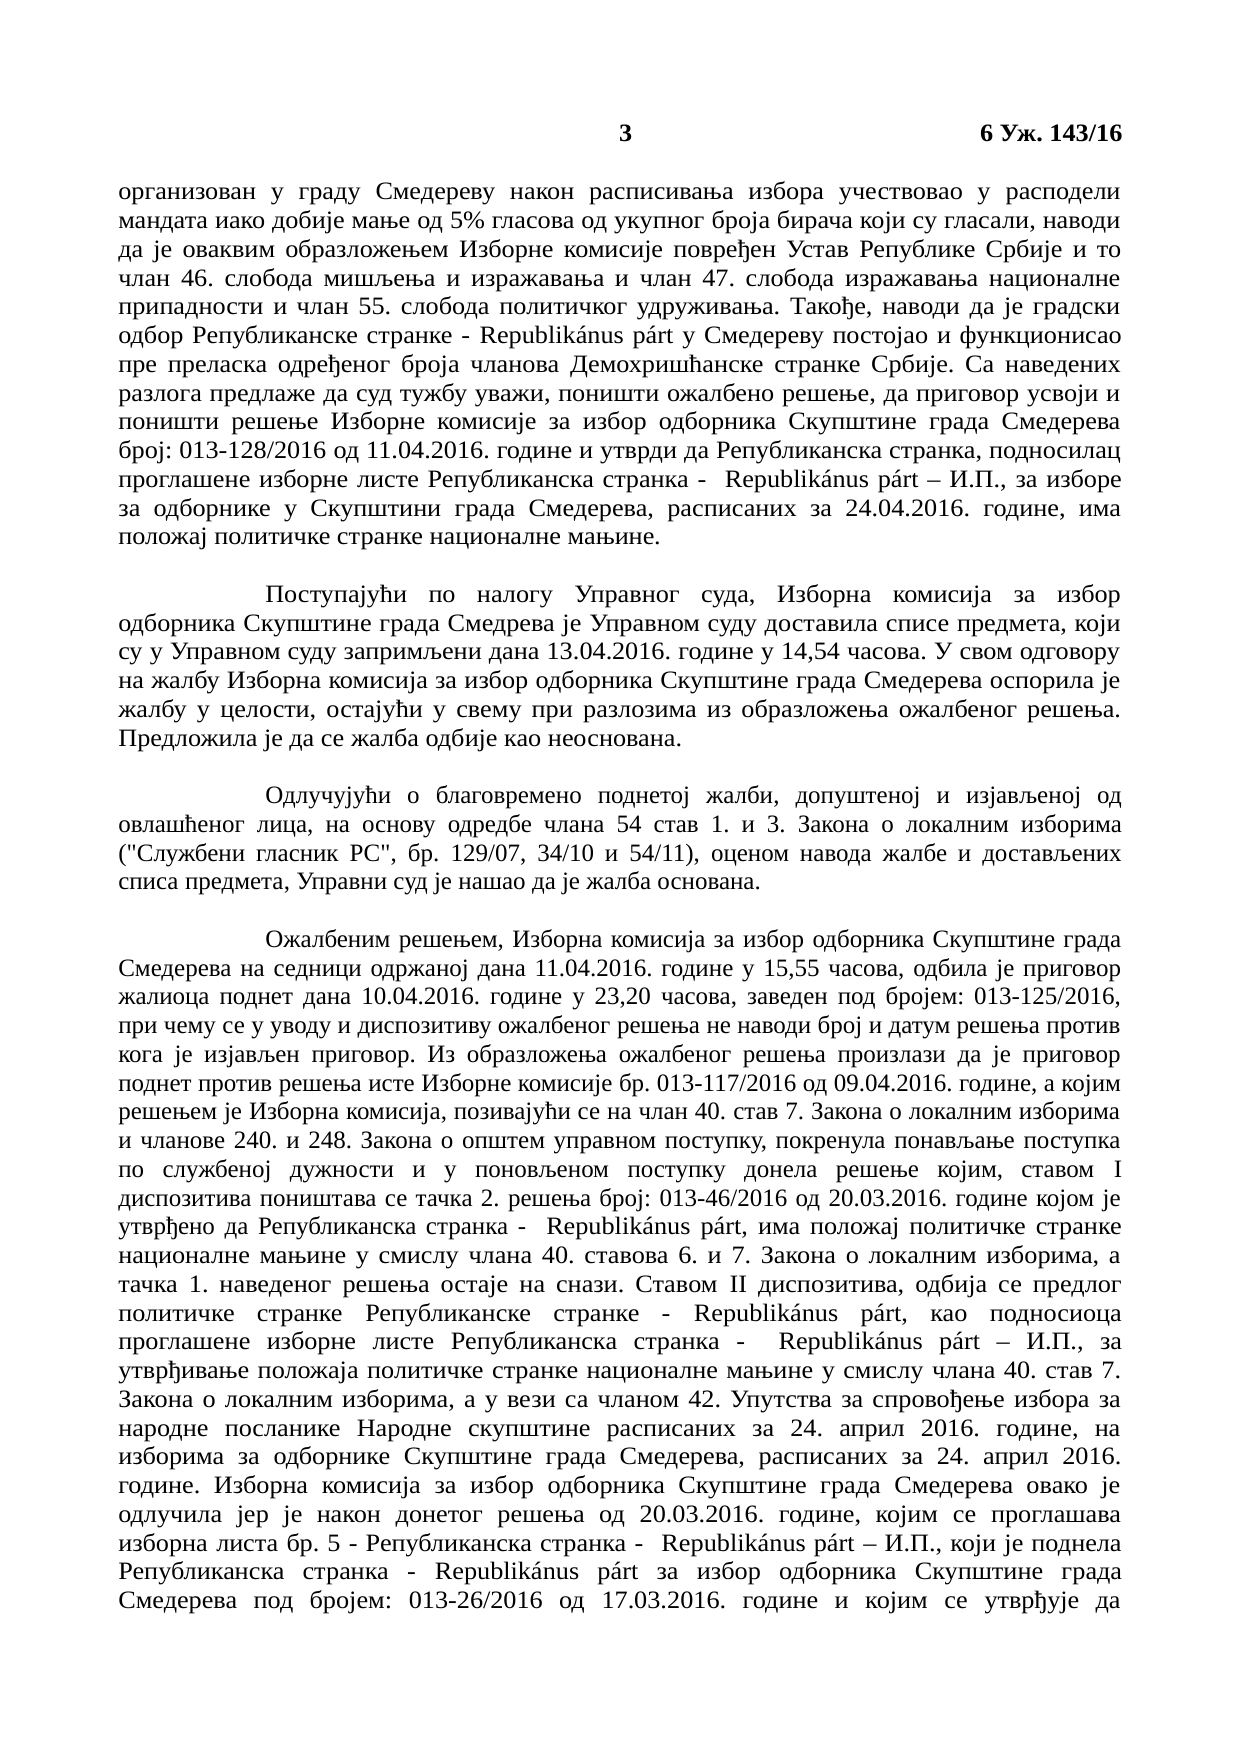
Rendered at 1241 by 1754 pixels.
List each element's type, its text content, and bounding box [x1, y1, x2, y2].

text Одлучујући о благовремено поднетој жалби, допуштеној и изјављеној од овлашћеног лица, на основу одредбе члана 54 став 1. и 3. Закона о локалним изборима ("Службени гласник РС", бр. 129/07, 34/10 и 54/11), оценом навода жалбе и достављених списа предмета, Управни суд је нашао да је жалба основана. [118, 780, 1122, 895]
text Ожалбеним решењем, Изборна комисија за избор одборника Скупштине града Смедерева на седници одржаној дана 11.04.2016. године у 15,55 часова, одбила је приговор жалиоца поднет дана 10.04.2016. године у 23,20 часова, заведен под бројем: 013-125/2016, при чему се у уводу и диспозитиву ожалбеног решења не наводи број и датум решења против кога је изјављен приговор. Из образложења ожалбеног решења произлази да је приговор поднет против решења исте Изборне комисије бр. 013-117/2016 од 09.04.2016. године, а којим решењем је Изборна комисија, позивајући се на члан 40. став 7. Закона о локалним изборима и чланове 240. и 248. Закона о општем управном поступку, покренула понављање поступка по службеној дужности и у поновљеном поступку донела решење којим, ставом I диспозитива поништава се тачка 2. решења број: 013-46/2016 од 20.03.2016. године којом је утврђено да Републиканска странка - Republikánus párt, има положај политичке странке националне мањине у смислу члана 40. ставова 6. и 7. Закона о локалним изборима, а тачка 1. наведеног решења остаје на снази. Ставом II диспозитива, одбија се предлог политичке странке Републиканске странке - Republikánus párt, као подносиоца проглашене изборне листе Републиканска странка - Republikánus párt – И.П., за утврђивање положаја политичке странке националне мањине у смислу члана 40. став 7. Закона о локалним изборима, а у вези са чланом 42. Упутства за спровођење избора за народне посланике Народне скупштине расписаних за 24. април 2016. године, на изборима за одборнике Скупштине града Смедерева, расписаних за 24. април 2016. године. Изборна комисија за избор одборника Скупштине града Смедерева овако је одлучила јер је након донетог решења од 20.03.2016. године, којим се проглашава изборна листа бр. 5 - Републиканска странка - Republikánus párt – И.П., који је поднела Републиканска странка - Republikánus párt за избор одборника Скупштине града Смедерева под бројем: 013-26/2016 од 17.03.2016. године и којим се утврђује да [118, 924, 1122, 1614]
text организован у граду Смедереву након расписивања избора учествовао у расподели мандата иако добије мање од 5% гласова од укупног броја бирача који су гласали, наводи да је оваквим образложењем Изборне комисије повређен Устав Републике Србије и то члан 46. слобода мишљења и изражавања и члан 47. слобода изражавања националне припадности и члан 55. слобода политичког удруживања. Такође, наводи да је градски одбор Републиканске странке - Republikánus párt у Смедереву постојао и функционисао пре преласка одређеног броја чланова Демохришћанске странке Србије. Са наведених разлога предлаже да суд тужбу уважи, поништи ожалбено решење, да приговор усвоји и поништи решење Изборне комисије за избор одборника Скупштине града Смедерева број: 013-128/2016 од 11.04.2016. године и утврди да Републиканска странка, подносилац проглашене изборне листе Републиканска странка - Republikánus párt – И.П., за изборе за одборнике у Скупштини града Смедерева, расписаних за 24.04.2016. године, има положај политичке странке националне мањине. [118, 176, 1122, 550]
text Поступајући по налогу Управног суда, Изборна комисија за избор одборника Скупштине града Смедрева је Управном суду доставила списе предмета, који су у Управном суду запримљени дана 13.04.2016. године у 14,54 часова. У свом одговору на жалбу Изборна комисија за избор одборника Скупштине града Смедерева оспорила је жалбу у целости, остајући у свему при разлозима из образложења ожалбеног решења. Предложила је да се жалба одбије као неоснована. [118, 579, 1122, 751]
